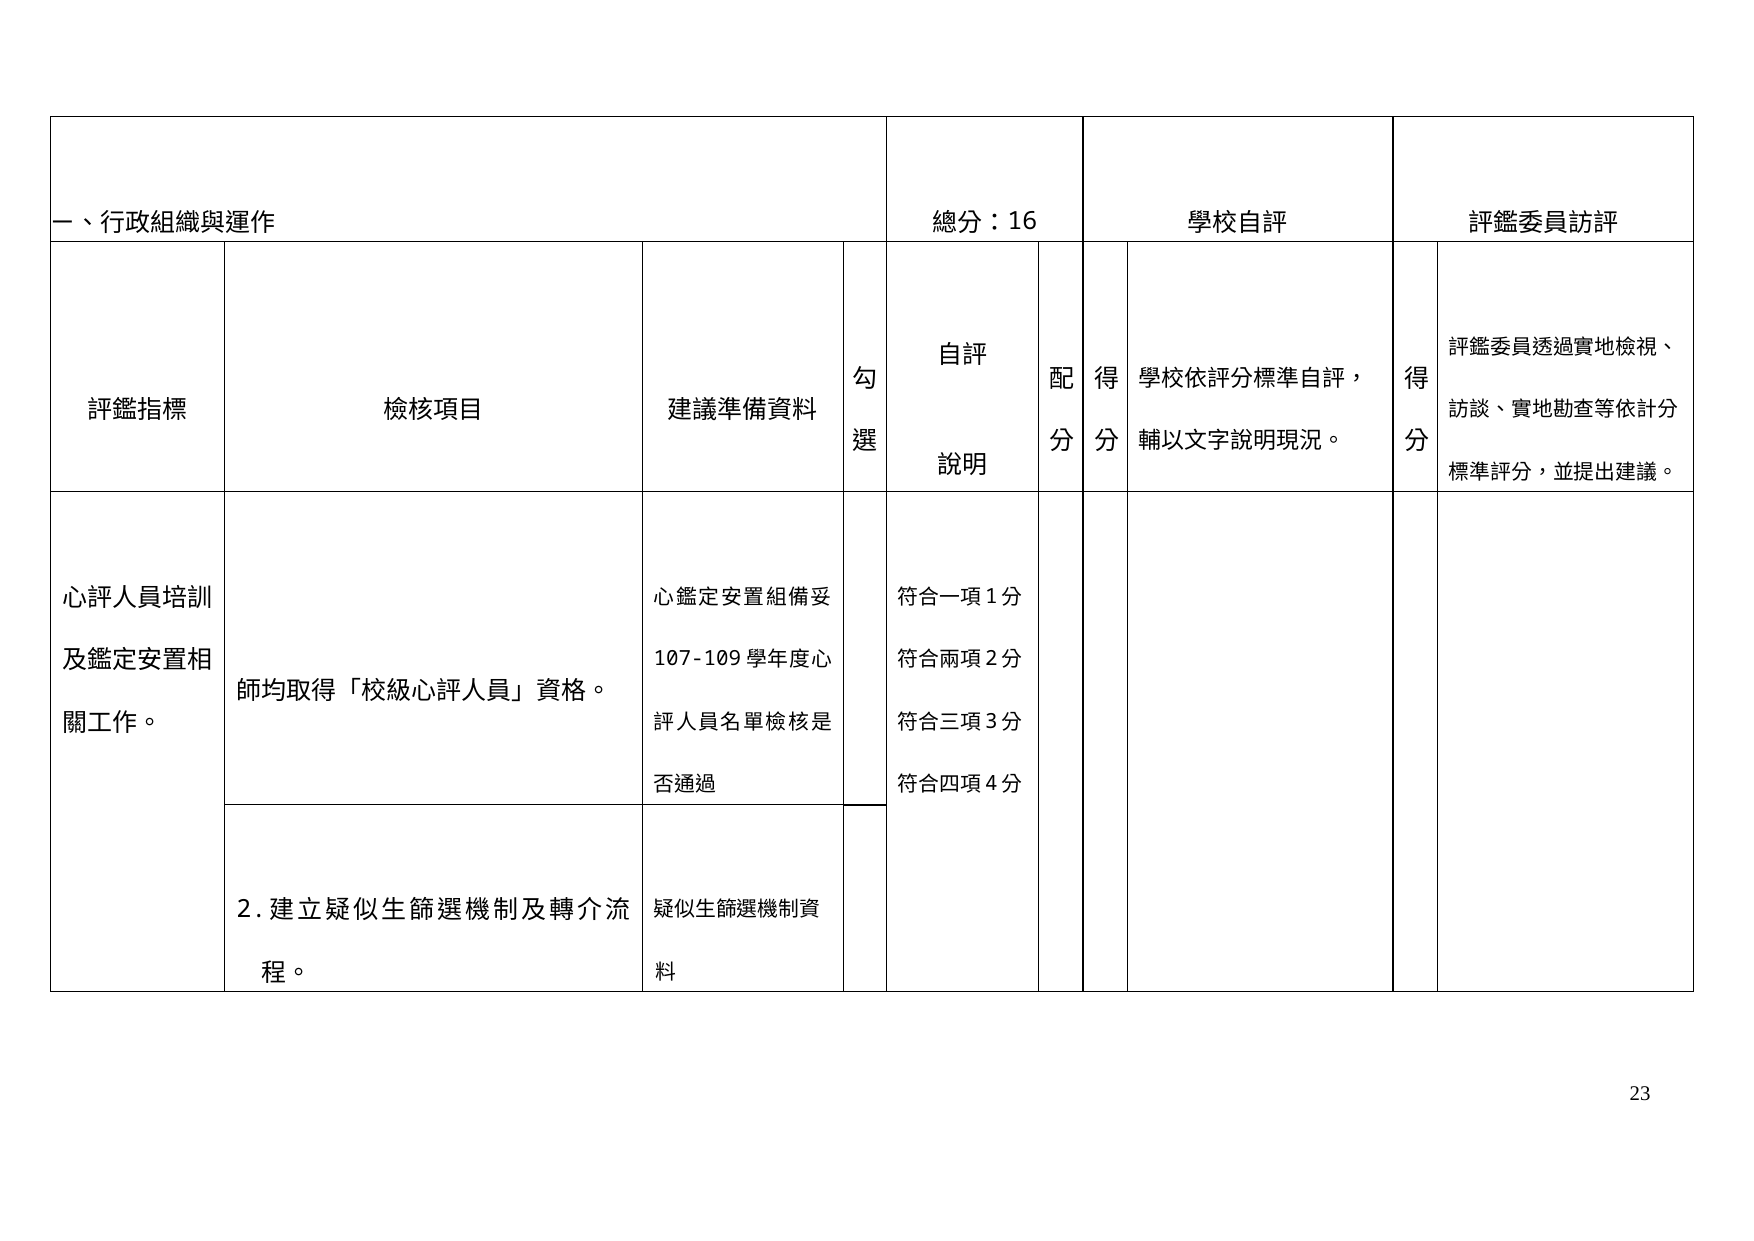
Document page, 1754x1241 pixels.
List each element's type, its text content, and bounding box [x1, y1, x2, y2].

table_cell [844, 492, 886, 803]
table_cell [1438, 492, 1693, 991]
table_cell [1039, 492, 1082, 991]
table_cell 檢核項目 [225, 242, 642, 491]
table_header 評鑑委員訪評 [1394, 117, 1693, 241]
table_header 總分：16 [887, 117, 1082, 241]
table_cell 學校依評分標準自評，輔以文字說明現況。 [1128, 242, 1392, 491]
table_cell 師均取得「校級心評人員」資格。 [225, 492, 642, 803]
table_cell 評鑑委員透過實地檢視、訪談、實地勘查等依計分標準評分，並提出建議。 [1438, 242, 1693, 491]
table_header ㄧ、行政組織與運作 [51, 117, 886, 241]
table_cell 符合一項1分 符合兩項2分 符合三項3分 符合四項4分 [887, 492, 1038, 991]
table_cell 心鑑定安置組備妥107-109學年度心評人員名單檢核是否通過 [643, 492, 843, 803]
table_header 學校自評 [1084, 117, 1392, 241]
table_cell 得分 [1084, 242, 1127, 491]
table_cell [844, 806, 886, 991]
table_cell 疑似生篩選機制資料 [643, 805, 843, 991]
table_cell 得分 [1394, 242, 1437, 491]
table_cell 2.建立疑似生篩選機制及轉介流程。 [225, 805, 642, 991]
table_cell 評鑑指標 [51, 242, 224, 491]
table_cell 心評人員培訓及鑑定安置相關工作。 [51, 492, 224, 991]
table_cell 配分 [1039, 242, 1082, 491]
table_cell 建議準備資料 [643, 242, 843, 491]
table_cell 自評 說明 [887, 242, 1038, 491]
table_cell [1394, 492, 1437, 991]
table_cell 勾選 [844, 242, 886, 491]
table_cell [1128, 492, 1392, 991]
table_cell [1084, 492, 1127, 991]
